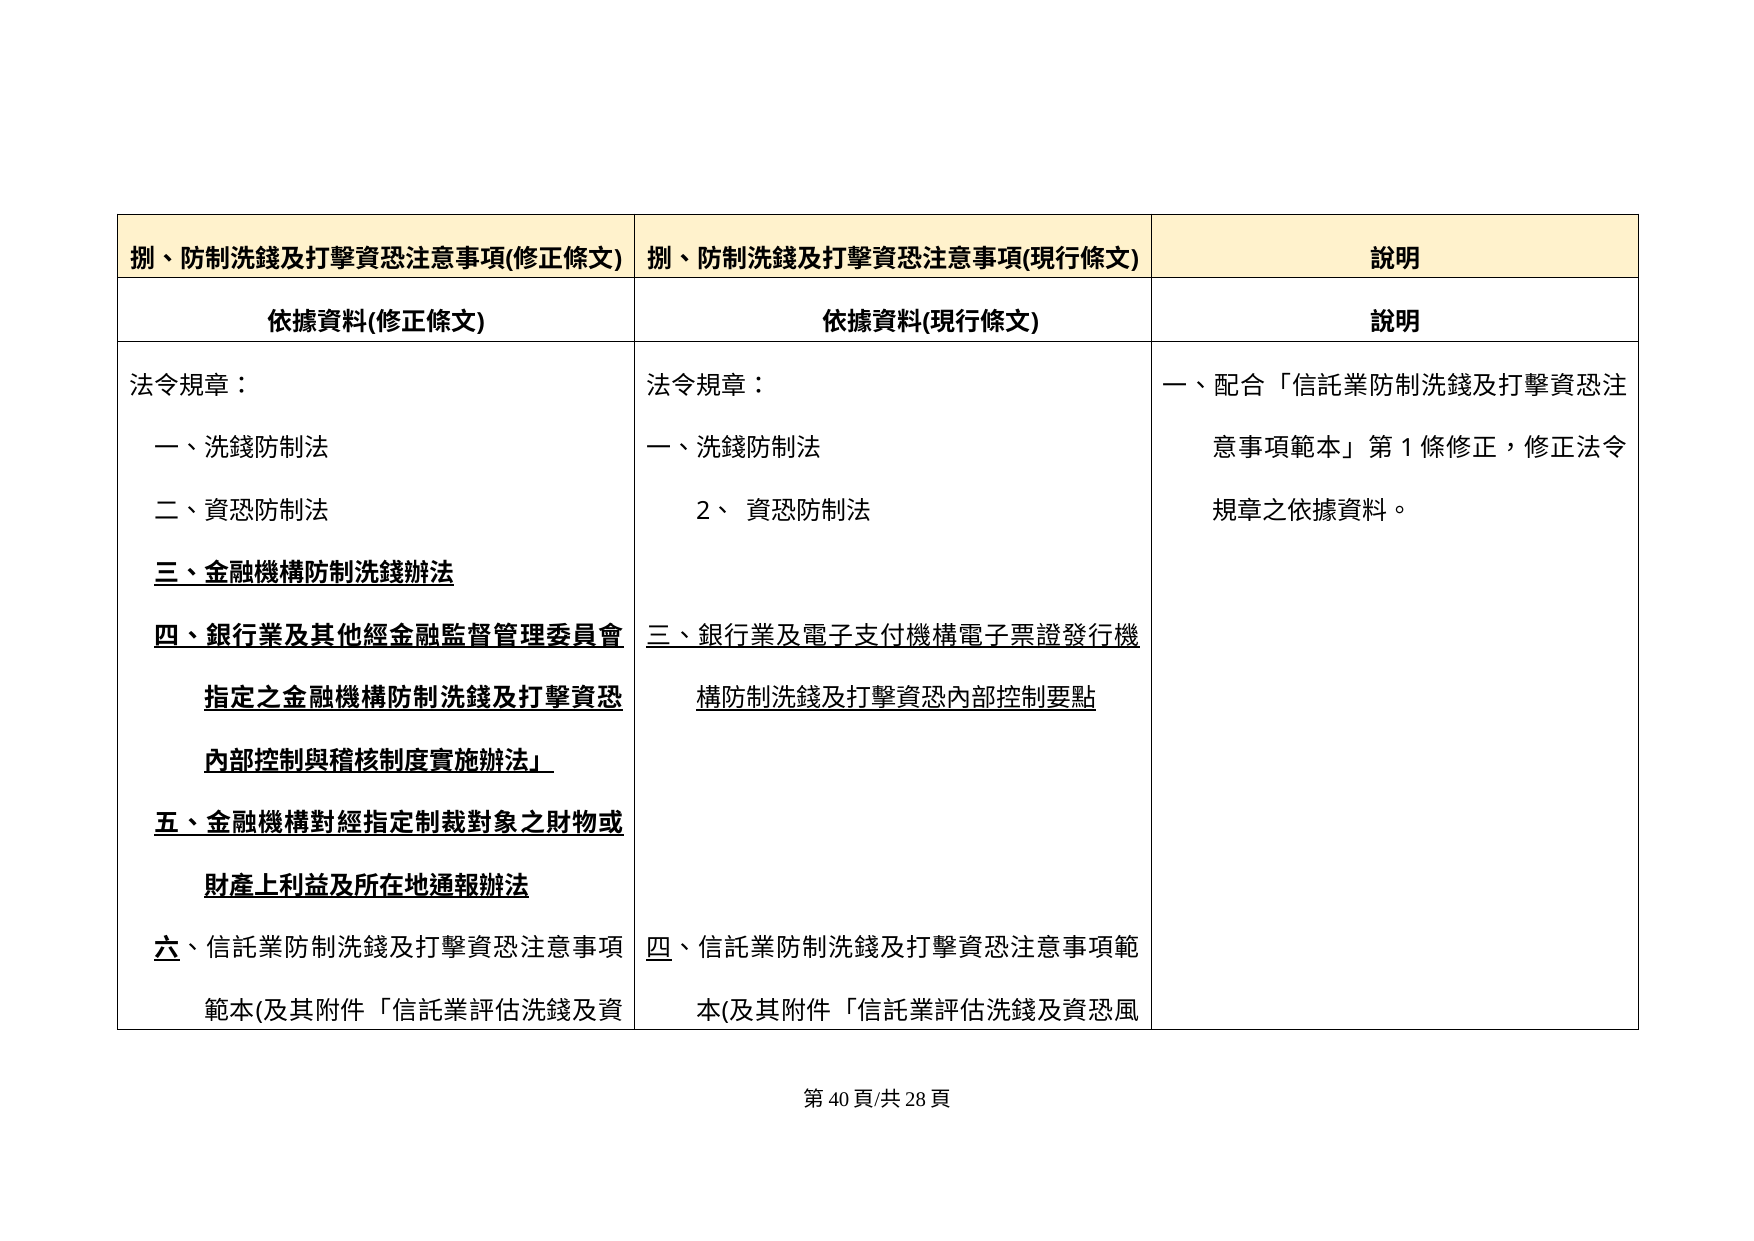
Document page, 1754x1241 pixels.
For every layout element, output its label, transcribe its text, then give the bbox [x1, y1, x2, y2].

table_cell 說明 [1152, 278, 1638, 341]
table_cell 一、配合「信託業防制洗錢及打擊資恐注意事項範本」第1條修正，修正法令規章之依據資料。 [1152, 342, 1638, 1029]
table_cell 法令規章： 一、洗錢防制法 二、資恐防制法 三、金融機構防制洗錢辦法 四、銀行業及其他經金融監督管理委員會指定之金融機構防制洗錢及打擊資恐內部控制與稽核制度實施辦法」 五、金融機構對經指定制裁對象之財物或財產上利益及所在地通報辦法 六、信託業防制洗錢及打擊資恐注意事項範本(及其附件「信託業評估洗錢及資 [118, 342, 634, 1029]
table_cell 依據資料(修正條文) [118, 278, 634, 341]
table_cell 依據資料(現行條文) [635, 278, 1151, 341]
table_header 說明 [1152, 215, 1638, 277]
table_header 捌、防制洗錢及打擊資恐注意事項(現行條文) [635, 215, 1151, 277]
table_header 捌、防制洗錢及打擊資恐注意事項(修正條文) [118, 215, 634, 277]
table_cell 法令規章： 一、洗錢防制法 資恐防制法 三、銀行業及電子支付機構電子票證發行機構防制洗錢及打擊資恐內部控制要點 四、信託業防制洗錢及打擊資恐注意事項範本(及其附件「信託業評估洗錢及資恐風 [635, 342, 1151, 1029]
